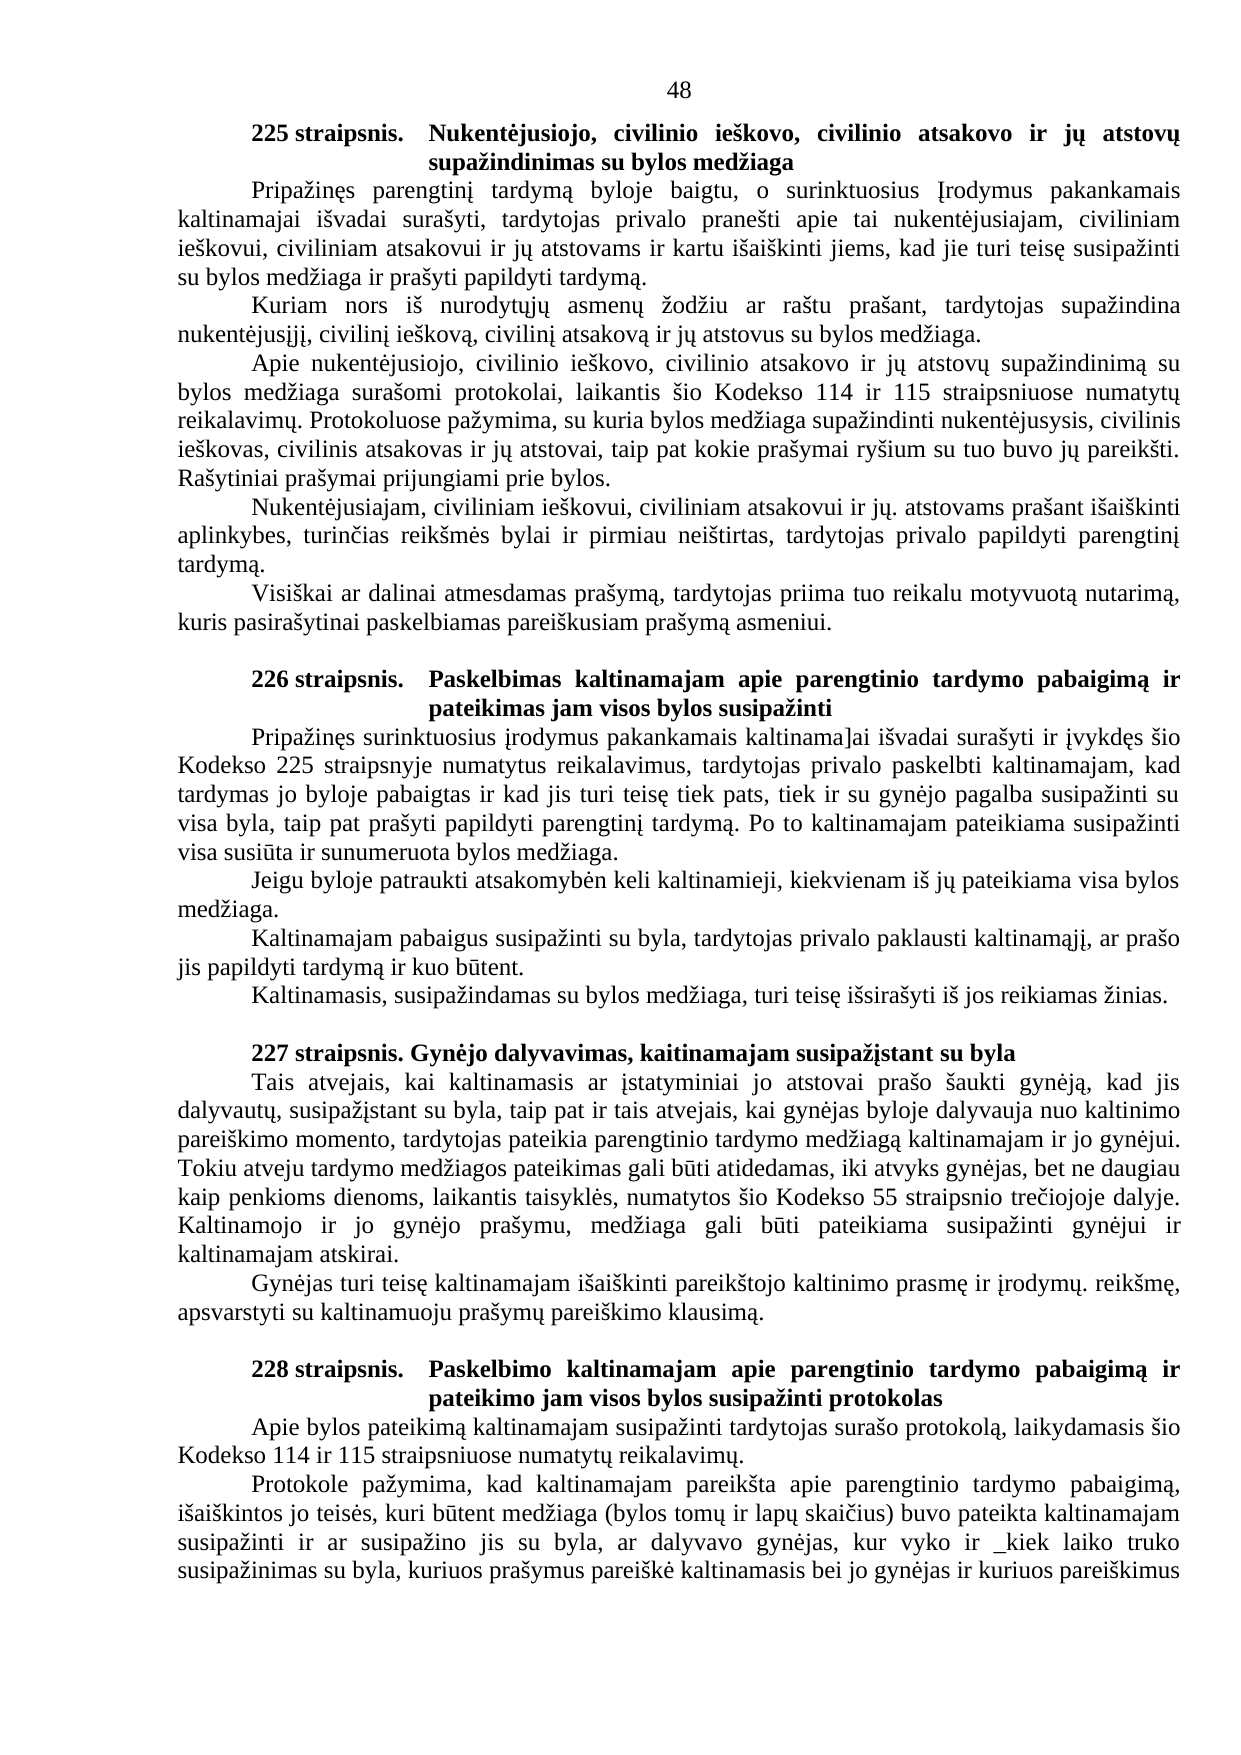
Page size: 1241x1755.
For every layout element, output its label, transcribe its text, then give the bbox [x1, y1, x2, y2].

text Pripažinęs parengtinį tardymą byloje baigtu, o surinktuosius Įrodymus pakankamais kaltinamajai išvadai surašyti, tardytojas privalo pranešti apie tai nukentėjusiajam, civiliniam ieškovui, civiliniam atsakovui ir jų atstovams ir kartu išaiškinti jiems, kad jie turi teisę susipažinti su bylos medžiaga ir prašyti papildyti tardymą. [177, 176, 1181, 291]
text Nukentėjusiajam, civiliniam ieškovui, civiliniam atsakovui ir jų. atstovams prašant išaiškinti aplinkybes, turinčias reikšmės bylai ir pirmiau neištirtas, tardytojas privalo papildyti parengtinį tardymą. [177, 492, 1181, 578]
text Visiškai ar dalinai atmesdamas prašymą, tardytojas priima tuo reikalu motyvuotą nutarimą, kuris pasirašytinai paskelbiamas pareiškusiam prašymą asmeniui. [177, 578, 1181, 636]
text Apie nukentėjusiojo, civilinio ieškovo, civilinio atsakovo ir jų atstovų supažindinimą su bylos medžiaga surašomi protokolai, laikantis šio Kodekso 114 ir 115 straipsniuose numatytų reikalavimų. Protokoluose pažymima, su kuria bylos medžiaga supažindinti nukentėjusysis, civilinis ieškovas, civilinis atsakovas ir jų atstovai, taip pat kokie prašymai ryšium su tuo buvo jų pareikšti. Rašytiniai prašymai prijungiami prie bylos. [177, 348, 1181, 492]
text Pripažinęs surinktuosius įrodymus pakankamais kaltinama]ai išvadai surašyti ir įvykdęs šio Kodekso 225 straipsnyje numatytus reikalavimus, tardytojas privalo paskelbti kaltinamajam, kad tardymas jo byloje pabaigtas ir kad jis turi teisę tiek pats, tiek ir su gynėjo pagalba susipažinti su visa byla, taip pat prašyti papildyti parengtinį tardymą. Po to kaltinamajam pateikiama susipažinti visa susiūta ir sunumeruota bylos medžiaga. [177, 722, 1181, 866]
text Tais atvejais, kai kaltinamasis ar įstatyminiai jo atstovai prašo šaukti gynėją, kad jis dalyvautų, susipažįstant su byla, taip pat ir tais atvejais, kai gynėjas byloje dalyvauja nuo kaltinimo pareiškimo momento, tardytojas pateikia parengtinio tardymo medžiagą kaltinamajam ir jo gynėjui. Tokiu atveju tardymo medžiagos pateikimas gali būti atidedamas, iki atvyks gynėjas, bet ne daugiau kaip penkioms dienoms, laikantis taisyklės, numatytos šio Kodekso 55 straipsnio trečiojoje dalyje. Kaltinamojo ir jo gynėjo prašymu, medžiaga gali būti pateikiama susipažinti gynėjui ir kaltinamajam atskirai. [177, 1067, 1181, 1268]
text Apie bylos pateikimą kaltinamajam susipažinti tardytojas surašo protokolą, laikydamasis šio Kodekso 114 ir 115 straipsniuose numatytų reikalavimų. [177, 1412, 1181, 1469]
text 226 straipsnis. Paskelbimas kaltinamajam apie parengtinio tardymo pabaigimą ir pateikimas jam visos bylos susipažinti [251, 664, 1181, 722]
text 225 straipsnis. Nukentėjusiojo, civilinio ieškovo, civilinio atsakovo ir jų atstovų supažindinimas su bylos medžiaga [251, 118, 1181, 176]
text Jeigu byloje patraukti atsakomybėn keli kaltinamieji, kiekvienam iš jų pateikiama visa bylos medžiaga. [177, 866, 1181, 923]
text Gynėjas turi teisę kaltinamajam išaiškinti pareikštojo kaltinimo prasmę ir įrodymų. reikšmę, apsvarstyti su kaltinamuoju prašymų pareiškimo klausimą. [177, 1268, 1181, 1326]
text Kuriam nors iš nurodytųjų asmenų žodžiu ar raštu prašant, tardytojas supažindina nukentėjusįjį, civilinį ieškovą, civilinį atsakovą ir jų atstovus su bylos medžiaga. [177, 291, 1181, 348]
text Kaltinamajam pabaigus susipažinti su byla, tardytojas privalo paklausti kaltinamąjį, ar prašo jis papildyti tardymą ir kuo būtent. [177, 923, 1181, 981]
text Kaltinamasis, susipažindamas su bylos medžiaga, turi teisę išsirašyti iš jos reikiamas žinias. [177, 981, 1181, 1009]
text Protokole pažymima, kad kaltinamajam pareikšta apie parengtinio tardymo pabaigimą, išaiškintos jo teisės, kuri būtent medžiaga (bylos tomų ir lapų skaičius) buvo pateikta kaltinamajam susipažinti ir ar susipažino jis su byla, ar dalyvavo gynėjas, kur vyko ir _kiek laiko truko susipažinimas su byla, kuriuos prašymus pareiškė kaltinamasis bei jo gynėjas ir kuriuos pareiškimus [177, 1469, 1181, 1584]
text 227 straipsnis. Gynėjo dalyvavimas, kaitinamajam susipažįstant su byla [177, 1038, 1181, 1067]
text 228 straipsnis. Paskelbimo kaltinamajam apie parengtinio tardymo pabaigimą ir pateikimo jam visos bylos susipažinti protokolas [251, 1354, 1181, 1412]
